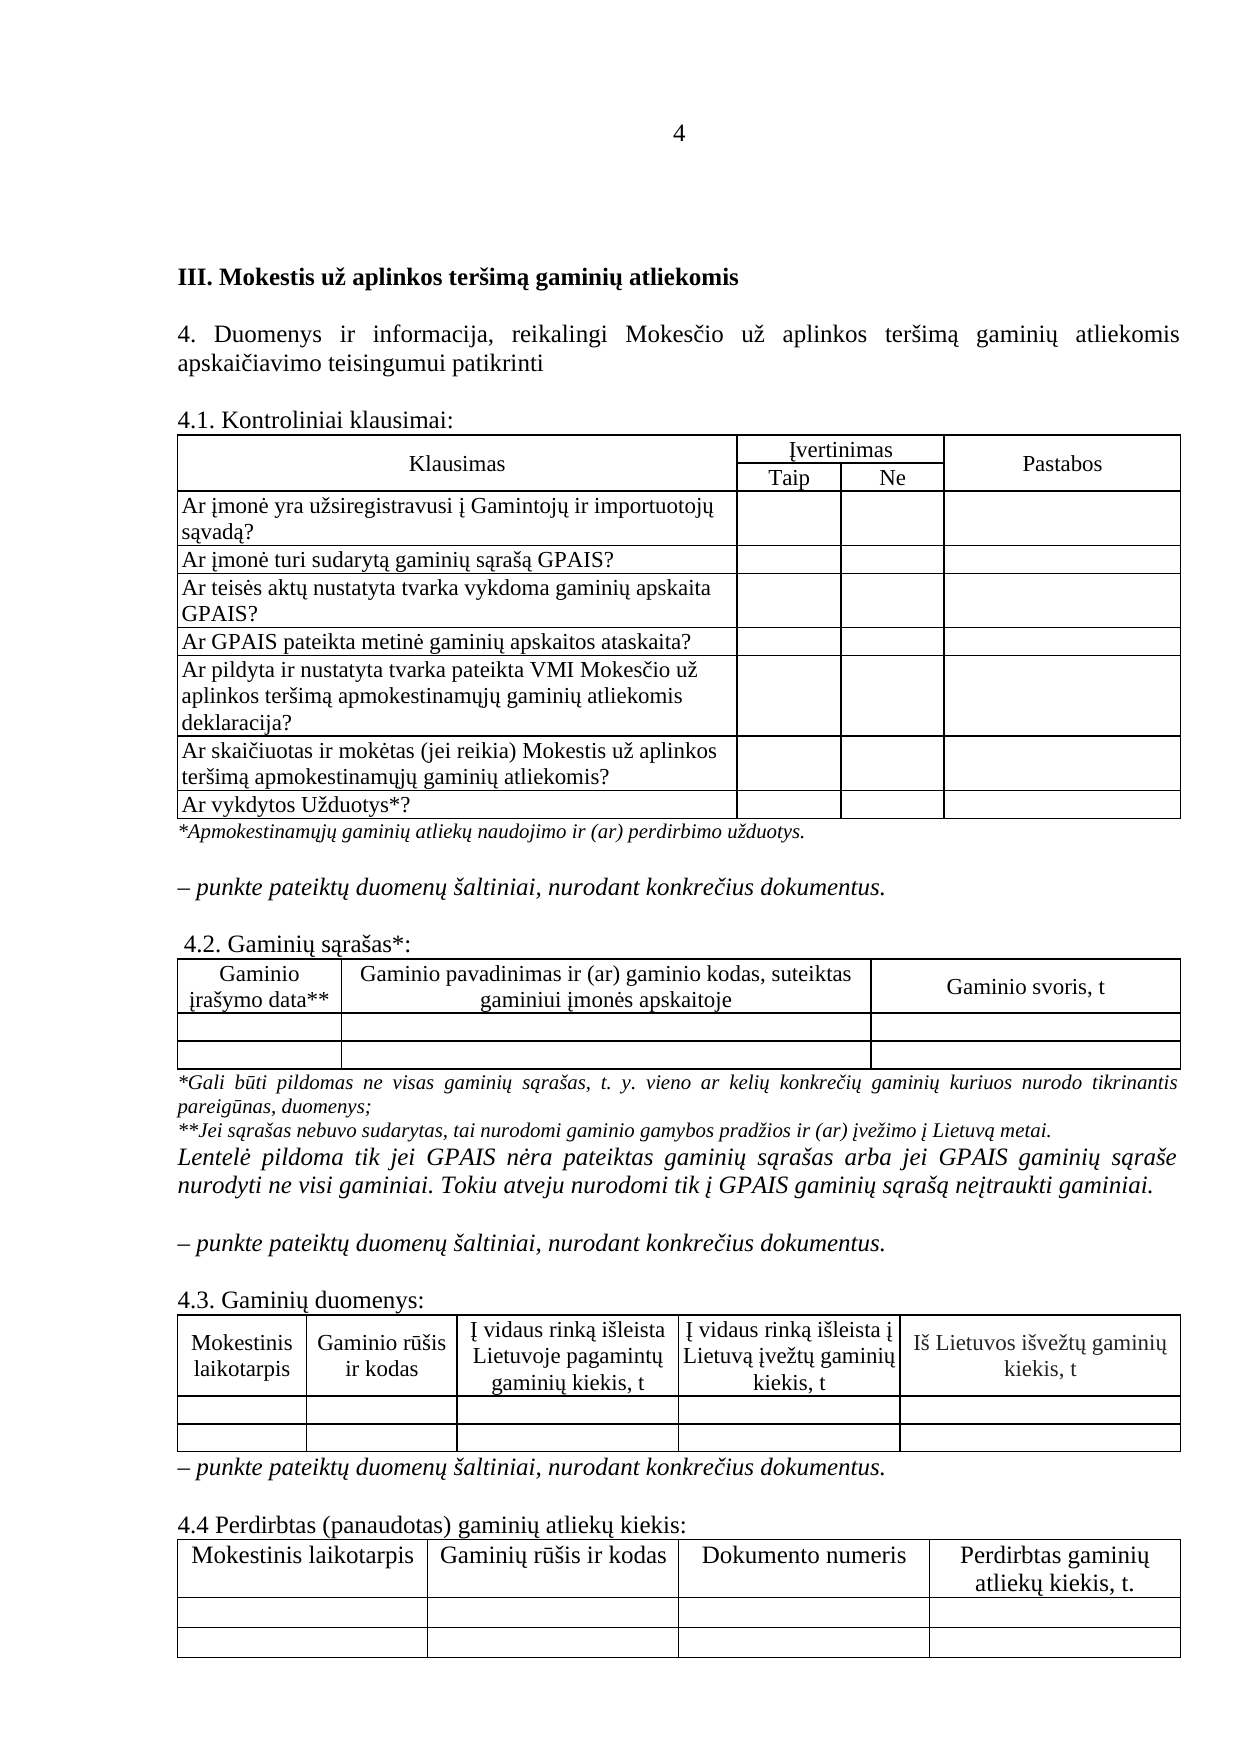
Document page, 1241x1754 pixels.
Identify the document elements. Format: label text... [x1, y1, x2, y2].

table_cell [842, 791, 943, 817]
table_cell [945, 737, 1180, 789]
table_cell [842, 546, 943, 572]
text 4.3. Gaminių duomenys: [177, 1286, 1181, 1314]
table_cell [945, 574, 1180, 627]
table_cell [178, 1628, 427, 1657]
table_cell [342, 1042, 870, 1068]
table_cell [872, 1014, 1180, 1040]
table_header Į vidaus rinką išleista Lietuvoje pagamintų gaminių kiekis, t [458, 1316, 678, 1395]
table_header Mokestinis laikotarpis [178, 1316, 306, 1395]
text III. Mokestis už aplinkos teršimą gaminių atliekomis [177, 262, 1181, 291]
table_cell [930, 1598, 1180, 1627]
table_cell [945, 656, 1180, 735]
table_cell [901, 1397, 1180, 1423]
text *Gali būti pildomas ne visas gaminių sąrašas, t. y. vieno ar kelių konkrečių gaminių kuriuos nurodo tikrinantis pareigūnas, duomenys; [177, 1070, 1181, 1118]
table_cell [738, 737, 840, 789]
table_header Gaminio įrašymo data** [178, 960, 341, 1012]
table_cell [458, 1397, 678, 1423]
text – punkte pateiktų duomenų šaltiniai, nurodant konkrečius dokumentus. [177, 1228, 1181, 1257]
text 4.4 Perdirbtas (panaudotas) gaminių atliekų kiekis: [177, 1510, 1181, 1539]
text Lentelė pildoma tik jei GPAIS nėra pateiktas gaminių sąrašas arba jei GPAIS gaminių sąraše nurodyti ne visi gaminiai. Tokiu atveju nurodomi tik į GPAIS gaminių sąrašą neįtraukti gaminiai. [177, 1142, 1181, 1199]
text 4.2. Gaminių sąrašas*: [177, 929, 1181, 958]
table_cell [178, 1014, 341, 1040]
table_cell [178, 1425, 306, 1451]
table_header Gaminio svoris, t [872, 960, 1180, 1012]
table_cell Ar GPAIS pateikta metinė gaminių apskaitos ataskaita? [178, 628, 736, 654]
table_cell [178, 1042, 341, 1068]
table_cell [842, 656, 943, 735]
table_cell [842, 492, 943, 544]
table_cell [428, 1598, 678, 1627]
table_cell [738, 574, 840, 627]
table_cell Ar pildyta ir nustatyta tvarka pateikta VMI Mokesčio už aplinkos teršimą apmokestinamųjų gaminių atliekomis deklaracija? [178, 656, 736, 735]
table_header Iš Lietuvos išvežtų gaminių kiekis, t [901, 1316, 1180, 1395]
table_cell Ar įmonė yra užsiregistravusi į Gamintojų ir importuotojų sąvadą? [178, 492, 736, 544]
table_cell [738, 492, 840, 544]
table_header Gaminio rūšis ir kodas [307, 1316, 456, 1395]
table_cell Ar įmonė turi sudarytą gaminių sąrašą GPAIS? [178, 546, 736, 572]
table_cell [679, 1598, 929, 1627]
table_header Pastabos [945, 436, 1180, 490]
table_cell [842, 737, 943, 789]
table_cell [738, 791, 840, 817]
text – punkte pateiktų duomenų šaltiniai, nurodant konkrečius dokumentus. [177, 1452, 1181, 1481]
table_header Gaminio pavadinimas ir (ar) gaminio kodas, suteiktas gaminiui įmonės apskaitoje [342, 960, 870, 1012]
table_cell [945, 791, 1180, 817]
table_cell [428, 1628, 678, 1657]
table_header Gaminių rūšis ir kodas [428, 1540, 678, 1597]
table_header Į vidaus rinką išleista į Lietuvą įvežtų gaminių kiekis, t [679, 1316, 899, 1395]
table_cell [842, 628, 943, 654]
table_cell Ar vykdytos Užduotys*? [178, 791, 736, 817]
text **Jei sąrašas nebuvo sudarytas, tai nurodomi gaminio gamybos pradžios ir (ar) įvežimo į Lietuvą metai. [177, 1118, 1181, 1142]
table_header Perdirbtas gaminių atliekų kiekis, t. [930, 1540, 1180, 1597]
text *Apmokestinamųjų gaminių atliekų naudojimo ir (ar) perdirbimo užduotys. [177, 819, 1181, 843]
table_cell [307, 1397, 456, 1423]
text 4. Duomenys ir informacija, reikalingi Mokesčio už aplinkos teršimą gaminių atliekomis apskaičiavimo teisingumui patikrinti [177, 319, 1181, 377]
table_cell [679, 1628, 929, 1657]
table_cell [930, 1628, 1180, 1657]
table_cell [178, 1598, 427, 1627]
table_header Dokumento numeris [679, 1540, 929, 1597]
table_cell [738, 628, 840, 654]
table_cell [679, 1397, 899, 1423]
table_cell Taip [738, 464, 840, 490]
text – punkte pateiktų duomenų šaltiniai, nurodant konkrečius dokumentus. [177, 872, 1181, 901]
table_cell Ar skaičiuotas ir mokėtas (jei reikia) Mokestis už aplinkos teršimą apmokestinamųjų gaminių atliekomis? [178, 737, 736, 789]
table_header Įvertinimas [738, 436, 943, 462]
table_cell Ne [842, 464, 943, 490]
table_header Mokestinis laikotarpis [178, 1540, 427, 1597]
table_cell Ar teisės aktų nustatyta tvarka vykdoma gaminių apskaita GPAIS? [178, 574, 736, 627]
text 4.1. Kontroliniai klausimai: [177, 406, 1181, 434]
table_header Klausimas [178, 436, 736, 490]
table_cell [178, 1397, 306, 1423]
table_cell [458, 1425, 678, 1451]
table_cell [945, 628, 1180, 654]
table_cell [945, 492, 1180, 544]
table_cell [945, 546, 1180, 572]
table_cell [307, 1425, 456, 1451]
table_cell [738, 656, 840, 735]
table_cell [901, 1425, 1180, 1451]
table_cell [679, 1425, 899, 1451]
table_cell [738, 546, 840, 572]
table_cell [342, 1014, 870, 1040]
table_cell [842, 574, 943, 627]
table_cell [872, 1042, 1180, 1068]
